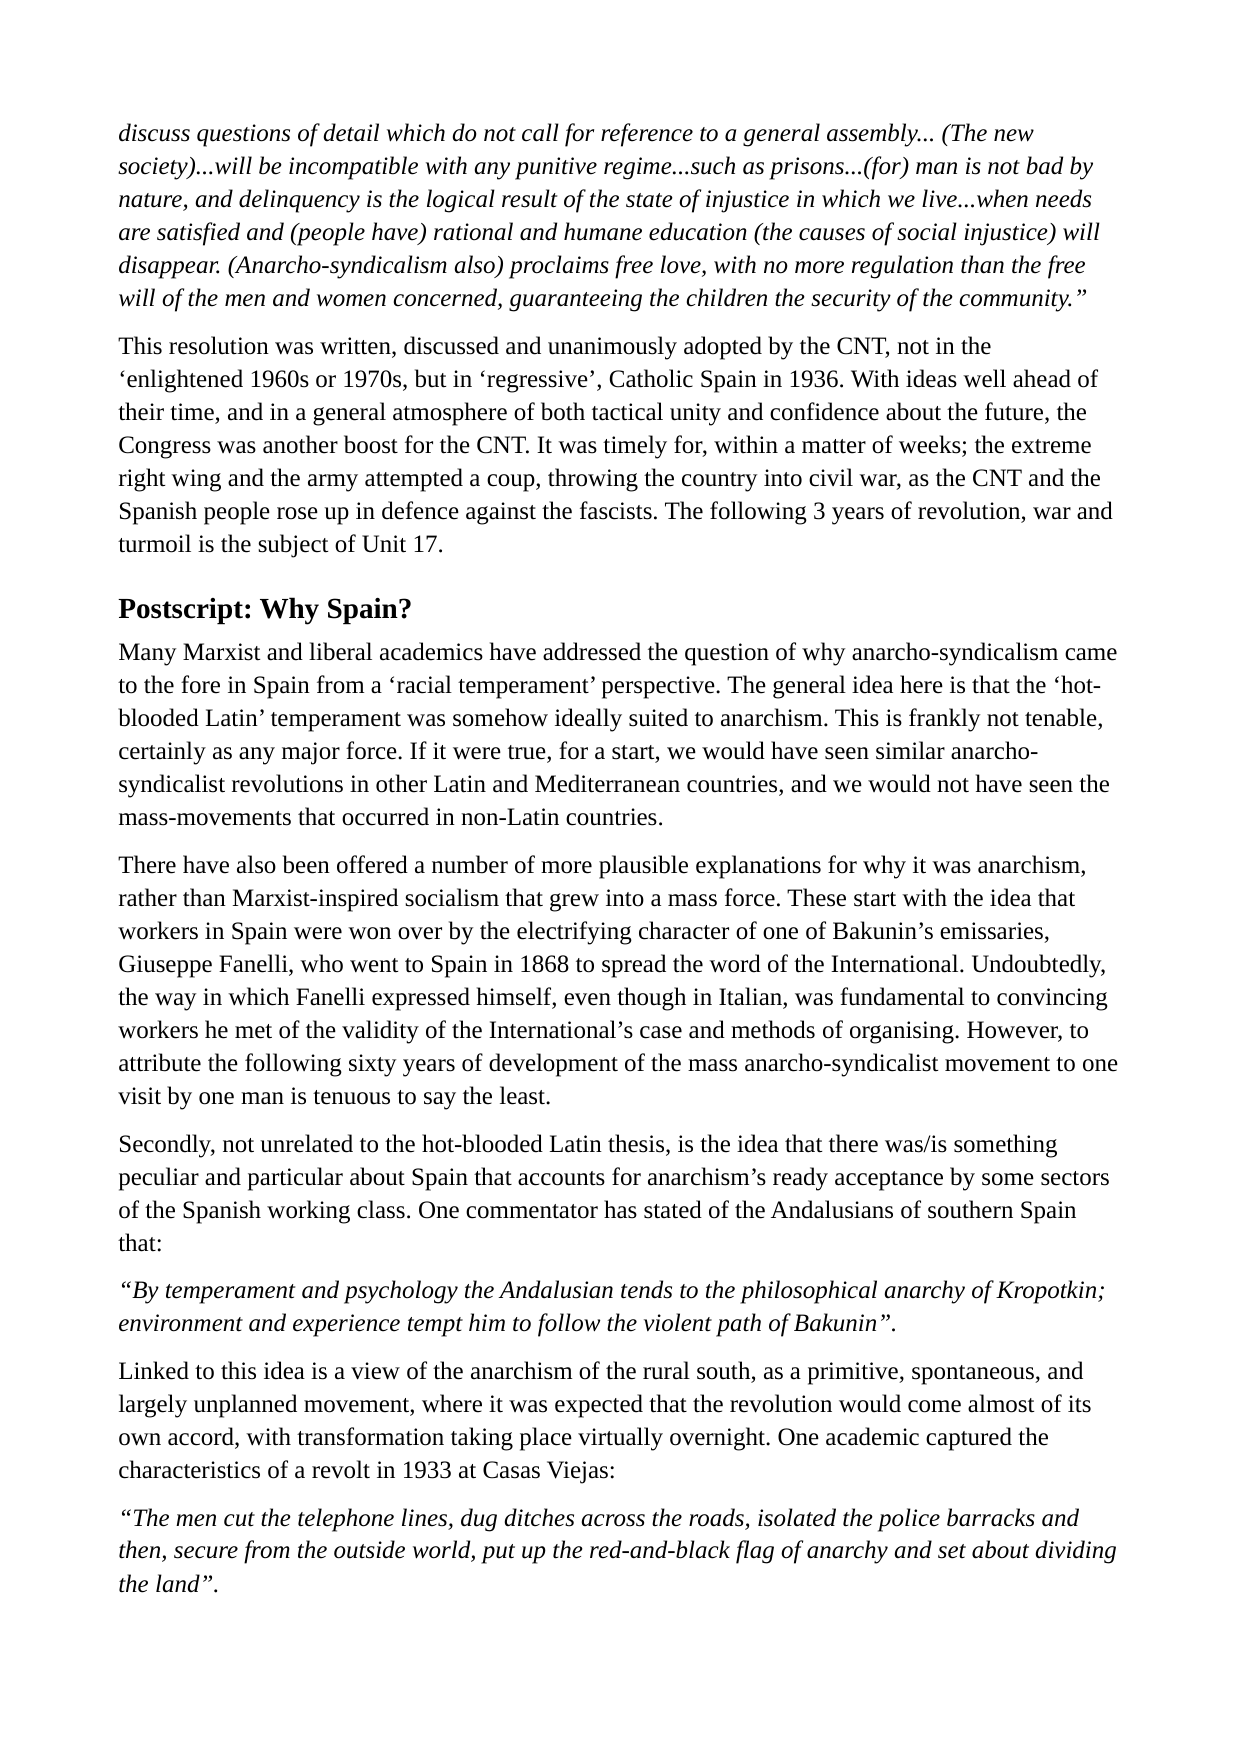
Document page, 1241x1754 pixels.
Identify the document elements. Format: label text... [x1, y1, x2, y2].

text “By temperament and psychology the Andalusian tends to the philosophical anarchy of Kropotkin; environment and experience tempt him to follow the violent path of Bakunin”. [118, 1275, 1122, 1337]
text Linked to this idea is a view of the anarchism of the rural south, as a primitive, spontaneous, and largely unplanned movement, where it was expected that the revolution would come almost of its own accord, with transformation taking place virtually overnight. One academic captured the characteristics of a revolt in 1933 at Casas Viejas: [118, 1356, 1122, 1484]
text “The men cut the telephone lines, dug ditches across the roads, isolated the police barracks and then, secure from the outside world, put up the red-and-black flag of anarchy and set about dividing the land”. [118, 1503, 1122, 1597]
text Many Marxist and liberal academics have addressed the question of why anarcho-syndicalism came to the fore in Spain from a ‘racial temperament’ perspective. The general idea here is that the ‘hot-blooded Latin’ temperament was somehow ideally suited to anarchism. This is frankly not tenable, certainly as any major force. If it were true, for a start, we would have seen similar anarcho- syndicalist revolutions in other Latin and Mediterranean countries, and we would not have seen the mass-movements that occurred in non-Latin countries. [118, 637, 1122, 831]
text There have also been offered a number of more plausible explanations for why it was anarchism, rather than Marxist-inspired socialism that grew into a mass force. These start with the idea that workers in Spain were won over by the electrifying character of one of Bakunin’s emissaries, Giuseppe Fanelli, who went to Spain in 1868 to spread the word of the International. Undoubtedly, the way in which Fanelli expressed himself, even though in Italian, was fundamental to convincing workers he met of the validity of the International’s case and methods of organising. However, to attribute the following sixty years of development of the mass anarcho-syndicalist movement to one visit by one man is tenuous to say the least. [118, 850, 1122, 1110]
text discuss questions of detail which do not call for reference to a general assembly... (The new society)...will be incompatible with any punitive regime...such as prisons...(for) man is not bad by nature, and delinquency is the logical result of the state of injustice in which we live...when needs are satisfied and (people have) rational and humane education (the causes of social injustice) will disappear. (Anarcho-syndicalism also) proclaims free love, with no more regulation than the free will of the men and women concerned, guaranteeing the children the security of the community.” [118, 118, 1122, 312]
text Secondly, not unrelated to the hot-blooded Latin thesis, is the idea that there was/is something peculiar and particular about Spain that accounts for anarchism’s ready acceptance by some sectors of the Spanish working class. One commentator has stated of the Andalusians of southern Spain that: [118, 1129, 1122, 1256]
subtitle Postscript: Why Spain? [118, 591, 1122, 625]
text This resolution was written, discussed and unanimously adopted by the CNT, not in the ‘enlightened 1960s or 1970s, but in ‘regressive’, Catholic Spain in 1936. With ideas well ahead of their time, and in a general atmosphere of both tactical unity and confidence about the future, the Congress was another boost for the CNT. It was timely for, within a matter of weeks; the extreme right wing and the army attempted a coup, throwing the country into civil war, as the CNT and the Spanish people rose up in defence against the fascists. The following 3 years of revolution, war and turmoil is the subject of Unit 17. [118, 331, 1122, 558]
